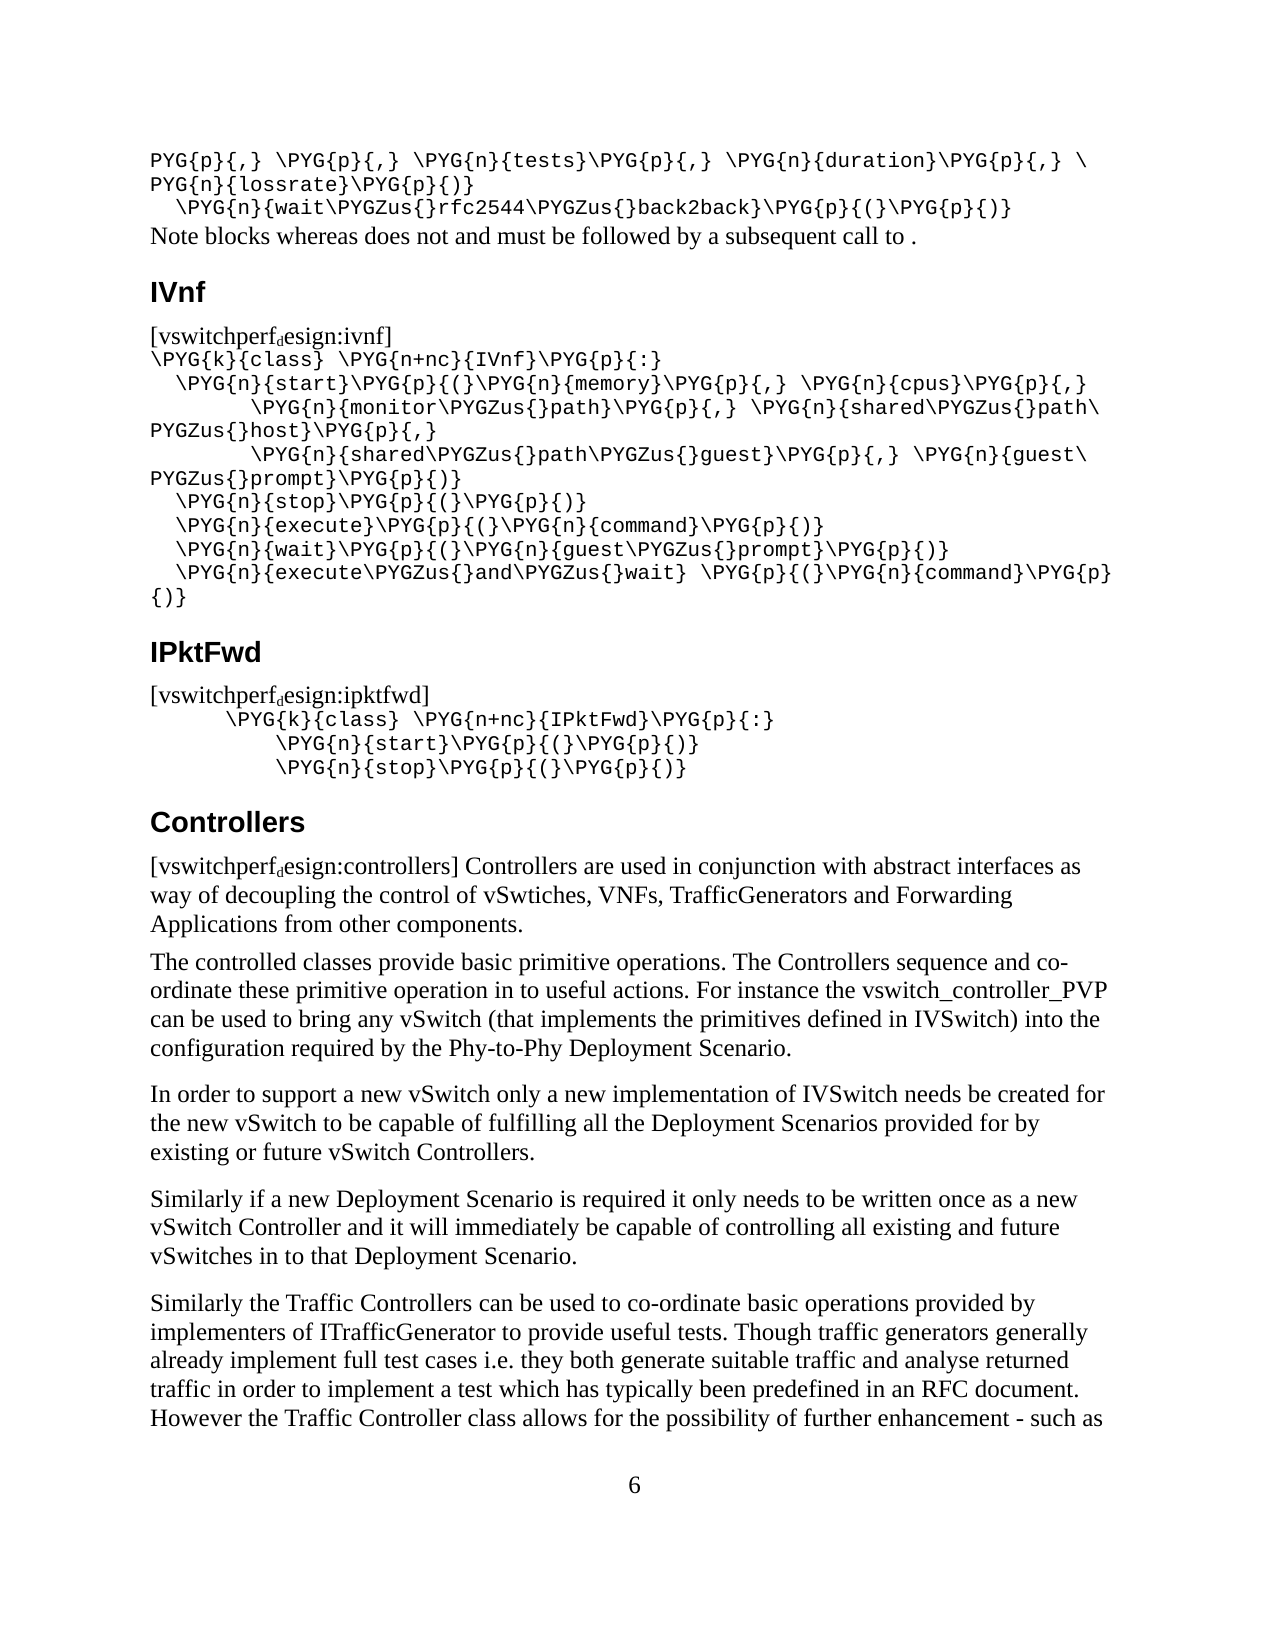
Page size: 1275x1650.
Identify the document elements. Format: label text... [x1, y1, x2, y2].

text PYG{p}{,} \PYG{p}{,} \PYG{n}{tests}\PYG{p}{,} \PYG{n}{duration}\PYG{p}{,} \PYG{n}{lossrate}\PYG{p}{)} [150, 150, 1125, 197]
subtitle IPktFwd [150, 634, 1125, 668]
text \PYG{n}{shared\PYGZus{}path\PYGZus{}guest}\PYG{p}{,} \PYG{n}{guest\PYGZus{}prompt}\PYG{p}{)} [150, 444, 1125, 491]
subtitle IVnf [150, 275, 1125, 308]
text Similarly if a new Deployment Scenario is required it only needs to be written once as a new vSwitch Controller and it will immediately be capable of controlling all existing and future vSwitches in to that Deployment Scenario. [150, 1184, 1125, 1270]
text \PYG{n}{wait\PYGZus{}rfc2544\PYGZus{}back2back}\PYG{p}{(}\PYG{p}{)} [150, 197, 1125, 221]
text \PYG{n}{wait}\PYG{p}{(}\PYG{n}{guest\PYGZus{}prompt}\PYG{p}{)} [150, 539, 1125, 562]
text \PYG{k}{class} \PYG{n+nc}{IVnf}\PYG{p}{:} [150, 349, 1125, 373]
text \PYG{n}{start}\PYG{p}{(}\PYG{p}{)} [225, 733, 1125, 757]
text The controlled classes provide basic primitive operations. The Controllers sequence and co-ordinate these primitive operation in to useful actions. For instance the vswitch_controller_PVP can be used to bring any vSwitch (that implements the primitives defined in IVSwitch) into the configuration required by the Phy-to-Phy Deployment Scenario. [150, 947, 1125, 1062]
text \PYG{n}{execute\PYGZus{}and\PYGZus{}wait} \PYG{p}{(}\PYG{n}{command}\PYG{p}{)} [150, 562, 1125, 609]
text \PYG{n}{execute}\PYG{p}{(}\PYG{n}{command}\PYG{p}{)} [150, 515, 1125, 539]
text \PYG{n}{start}\PYG{p}{(}\PYG{n}{memory}\PYG{p}{,} \PYG{n}{cpus}\PYG{p}{,} [150, 373, 1125, 397]
text \PYG{n}{monitor\PYGZus{}path}\PYG{p}{,} \PYG{n}{shared\PYGZus{}path\PYGZus{}host}\PYG{p}{,} [150, 397, 1125, 444]
text \PYG{k}{class} \PYG{n+nc}{IPktFwd}\PYG{p}{:} [225, 709, 1125, 733]
text Similarly the Traffic Controllers can be used to co-ordinate basic operations provided by implementers of ITrafficGenerator to provide useful tests. Though traffic generators generally already implement full test cases i.e. they both generate suitable traffic and analyse returned traffic in order to implement a test which has typically been predefined in an RFC document. However the Traffic Controller class allows for the possibility of further enhancement - such as [150, 1288, 1125, 1432]
text \PYG{n}{stop}\PYG{p}{(}\PYG{p}{)} [225, 757, 1125, 780]
text [vswitchperfdesign:controllers] Controllers are used in conjunction with abstract interfaces as way of decoupling the control of vSwtiches, VNFs, TrafficGenerators and Forwarding Applications from other components. [150, 851, 1125, 938]
text \PYG{n}{stop}\PYG{p}{(}\PYG{p}{)} [150, 491, 1125, 515]
text [vswitchperfdesign:ivnf] [150, 321, 1125, 349]
text Note blocks whereas does not and must be followed by a subsequent call to . [150, 221, 1125, 250]
text [vswitchperfdesign:ipktfwd] [150, 681, 1125, 709]
subtitle Controllers [150, 805, 1125, 839]
text In order to support a new vSwitch only a new implementation of IVSwitch needs be created for the new vSwitch to be capable of fulfilling all the Deployment Scenarios provided for by existing or future vSwitch Controllers. [150, 1079, 1125, 1166]
